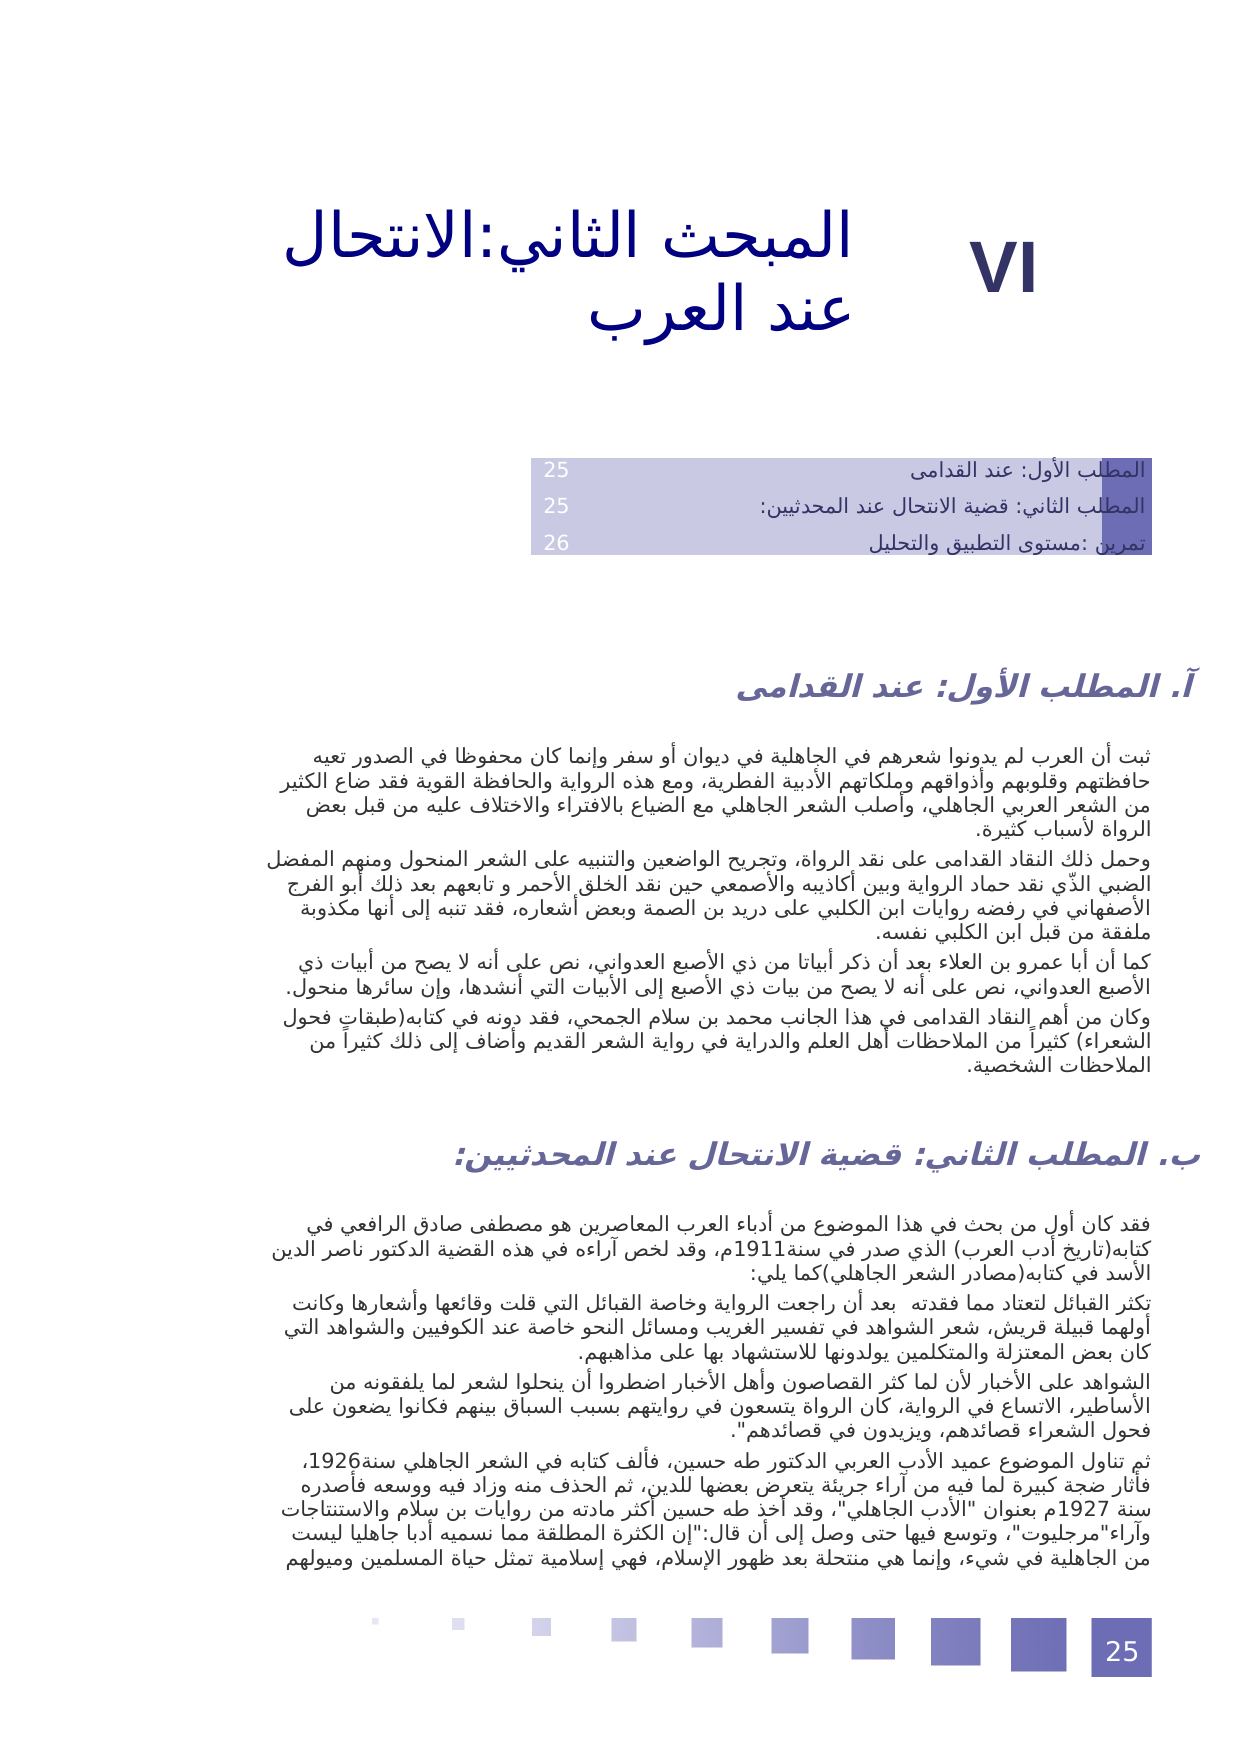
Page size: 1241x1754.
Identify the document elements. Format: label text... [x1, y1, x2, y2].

title المطلب الثاني: قضية الانتحال عند المحدثيين: 25 [543, 494, 1146, 519]
picture [177, 1618, 1152, 1677]
title المطلب الثاني: قضية الانتحال عند المحدثيين: [266, 1137, 1211, 1173]
text تكثر القبائل لتعتاد مما فقدته بعد أن راجعت الرواية وخاصة القبائل التي قلت وقائعها وأشعارها وكانت أولهما قبيلة قريش، شعر الشواهد في تفسير الغريب ومسائل النحو خاصة عند الكوفيين والشواهد التي كان بعض المعتزلة والمتكلمين يولدونها للاستشهاد بها على مذاهبهم. [266, 1291, 1152, 1364]
title VI-المبحث الثاني:الانتحال عند العرب [213, 199, 856, 345]
picture [531, 458, 1152, 555]
title المطلب الأول: عند القدامى [266, 669, 1211, 705]
text ثم تناول الموضوع عميد الأدب العربي الدكتور طه حسين، فألف كتابه في الشعر الجاهلي سنة1926، فأثار ضجة كبيرة لما فيه من آراء جريئة يتعرض بعضها للدين، ثم الحذف منه وزاد فيه ووسعه فأصدره سنة 1927م بعنوان "الأدب الجاهلي"، وقد أخذ طه حسين أكثر مادته من روايات بن سلام والاستنتاجات وآراء"مرجليوت"، وتوسع فيها حتى وصل إلى أن قال:"إن الكثرة المطلقة مما نسميه أدبا جاهليا ليست من الجاهلية في شيء، وإنما هي منتحلة بعد ظهور الإسلام، فهي إسلامية تمثل حياة المسلمين وميولهم وأهوائهم كثر مما تمثل حياة الجاهليين وأكاد لا أشك في أن ما بقي من الأدب الجاهلي الصحيح قليل جداً لا يمثل شيئا ولا يدل على شيء ولا ينبغي الاعتماد عليه في استخراج الصورة الأدبية الصحيحة لهذا العصر الجاهلي. [266, 1449, 1152, 1570]
text وحمل ذلك النقاد القدامى على نقد الرواة، وتجريح الواضعين والتنبيه على الشعر المنحول ومنهم المفضل الضبي الذّي نقد حماد الرواية وبين أكاذيبه والأصمعي حين نقد الخلق الأحمر و تابعهم بعد ذلك أبو الفرج الأصفهاني في رفضه روايات ابن الكلبي على دريد بن الصمة وبعض أشعاره، فقد تنبه إلى أنها مكذوبة ملفقة من قبل ابن الكلبي نفسه. [266, 847, 1152, 944]
text VI [903, 227, 1104, 308]
title تمرين :مستوى التطبيق والتحليل 26 [543, 531, 1146, 555]
title المطلب الأول: عند القدامى 25 [543, 458, 1146, 483]
text كما أن أبا عمرو بن العلاء بعد أن ذكر أبياتا من ذي الأصبع العدواني، نص على أنه لا يصح من أبيات ذي الأصبع العدواني، نص على أنه لا يصح من بيات ذي الأصبع إلى الأبيات التي أنشدها، وإن سائرها منحول. [266, 950, 1152, 999]
text الشواهد على الأخبار لأن لما كثر القصاصون وأهل الأخبار اضطروا أن ينحلوا لشعر لما يلفقونه من الأساطير، الاتساع في الرواية، كان الرواة يتسعون في روايتهم بسبب السباق بينهم فكانوا يضعون على فحول الشعراء قصائدهم، ويزيدون في قصائدهم". [266, 1370, 1152, 1443]
text فقد كان أول من بحث في هذا الموضوع من أدباء العرب المعاصرين هو مصطفى صادق الرافعي في كتابه(تاريخ أدب العرب) الذي صدر في سنة1911م، وقد لخص آراءه في هذه القضية الدكتور ناصر الدين الأسد في كتابه(مصادر الشعر الجاهلي)كما يلي: [266, 1212, 1152, 1285]
text ثبت أن العرب لم يدونوا شعرهم في الجاهلية في ديوان أو سفر وإنما كان محفوظا في الصدور تعيه حافظتهم وقلوبهم وأذواقهم وملكاتهم الأدبية الفطرية، ومع هذه الرواية والحافظة القوية فقد ضاع الكثير من الشعر العربي الجاهلي، وأصلب الشعر الجاهلي مع الضياع بالافتراء والاختلاف عليه من قبل بعض الرواة لأسباب كثيرة. [266, 744, 1152, 841]
text وكان من أهم النقاد القدامى في هذا الجانب محمد بن سلام الجمحي، فقد دونه في كتابه(طبقات فحول الشعراء) كثيراً من الملاحظات أهل العلم والدراية في رواية الشعر القديم وأضاف إلى ذلك كثيراً من الملاحظات الشخصية. [266, 1005, 1152, 1078]
